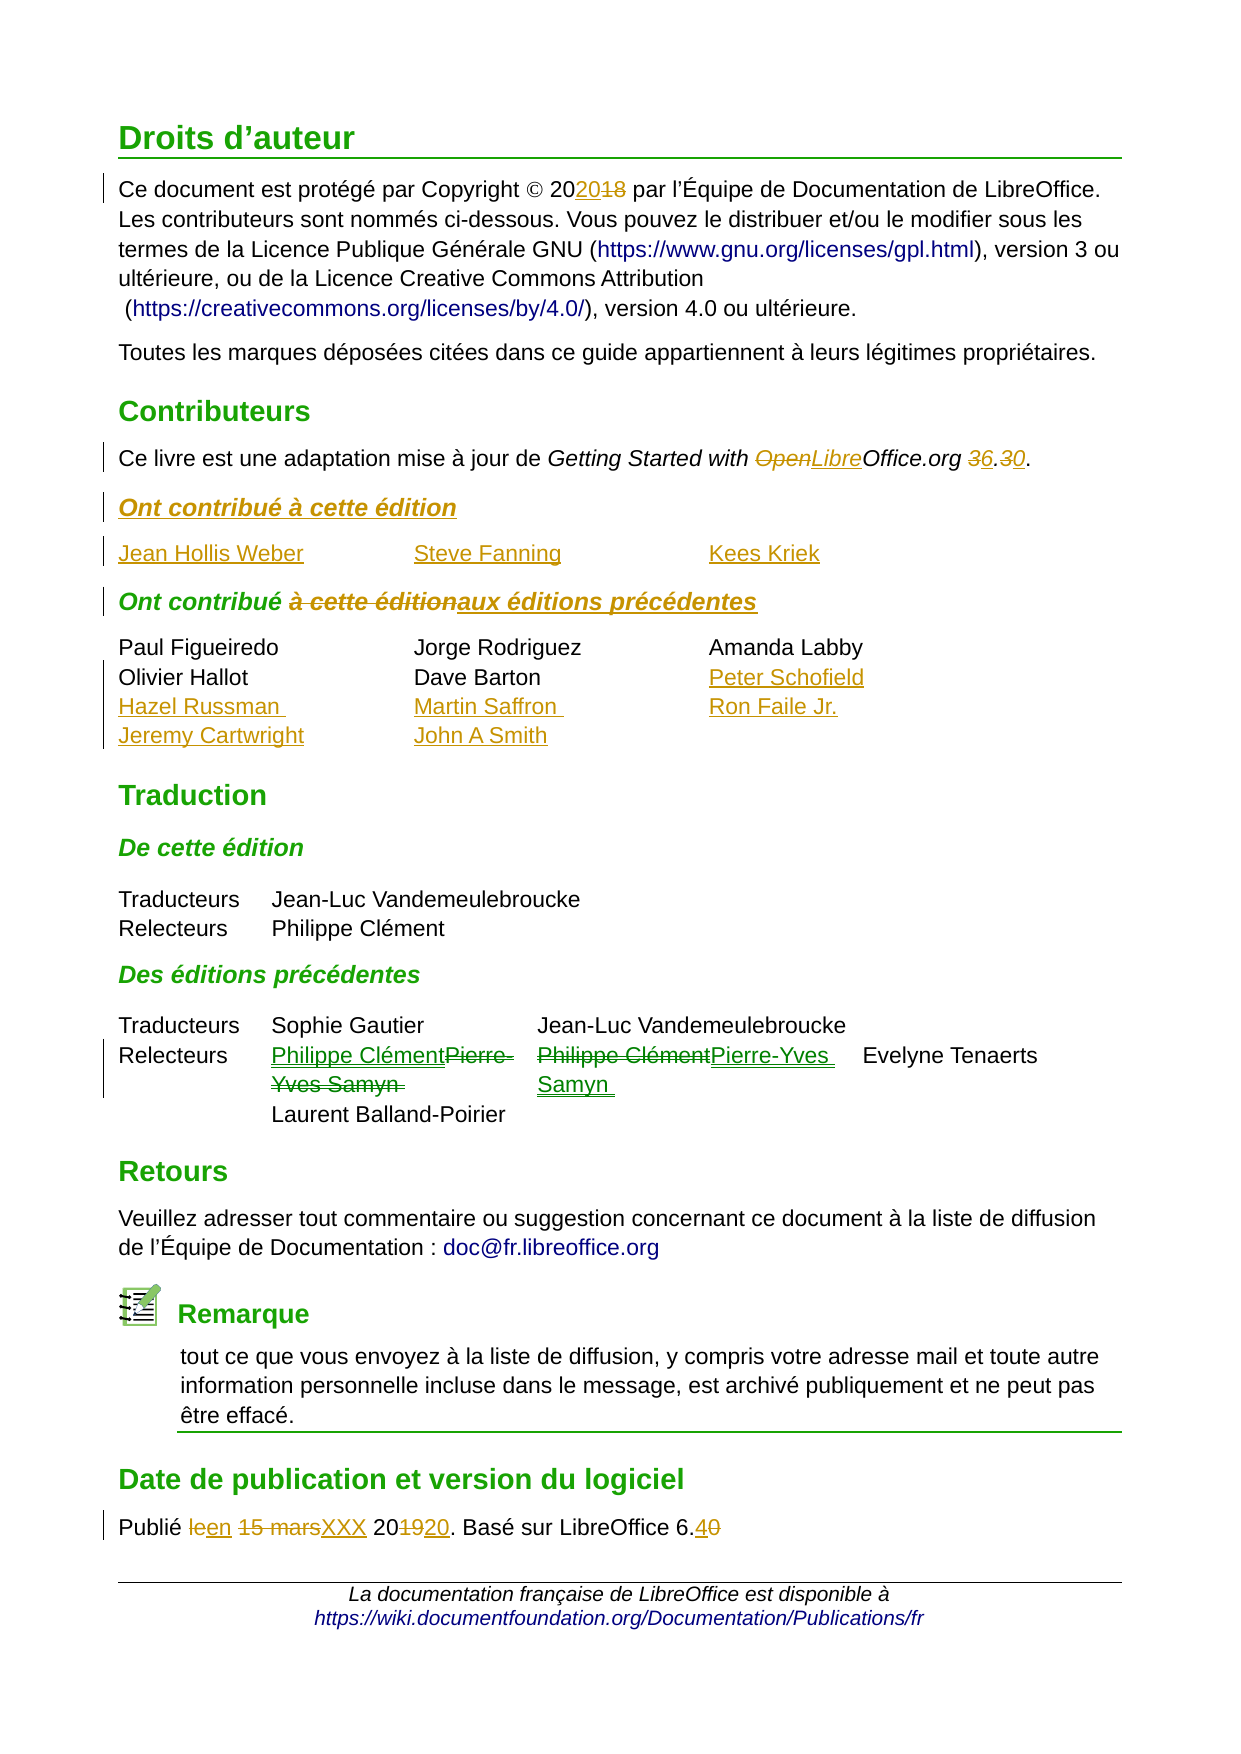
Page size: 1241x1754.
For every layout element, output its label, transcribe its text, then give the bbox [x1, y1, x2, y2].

table_cell Martin Saffron [414, 690, 709, 719]
table_header Sophie Gautier [271, 1009, 537, 1039]
table_cell Jeremy Cartwright [118, 719, 413, 749]
text Ce document est protégé par Copyright © 2020 par l’Équipe de Documentation de LibreOffice. Les contributeurs sont nommés ci-dessous. Vous pouvez le distribuer et/ou le modifier sous les termes de la Licence Publique Générale GNU (https://www.gnu.org/licenses/gpl.html), version 3 ou ultérieure, ou de la Licence Creative Commons Attribution (https://creativecommons.org/licenses/by/4.0/), version 4.0 ou ultérieure. [118, 173, 1122, 321]
table_header Jorge Rodriguez [414, 631, 709, 660]
table_cell Pierre-Yves Samyn [537, 1039, 862, 1098]
text Contributeurs [118, 394, 1122, 428]
table_cell Philippe Clément [271, 1039, 537, 1098]
text Veuillez adresser tout commentaire ou suggestion concernant ce document à la liste de diffusion de l’Équipe de Documentation : doc@fr.libreoffice.org [118, 1202, 1122, 1261]
table_header Kees Kriek [709, 536, 1122, 566]
text De cette édition [118, 832, 1122, 862]
text Traduction [118, 778, 1122, 812]
table_cell [862, 1098, 1122, 1127]
table_header Paul Figueiredo [118, 631, 413, 660]
text Publié en XXX 2020. Basé sur LibreOffice 6.4 [118, 1510, 1122, 1540]
table_cell Peter Schofield [709, 660, 1122, 690]
table_cell [862, 912, 1122, 941]
table_header Jean-Luc Vandemeulebroucke [537, 1009, 862, 1039]
text Toutes les marques déposées citées dans ce guide appartiennent à leurs légitimes propriétaires. [118, 335, 1122, 365]
table_header Steve Fanning [414, 536, 709, 566]
text Ce livre est une adaptation mise à jour de Getting Started with LibreOffice.org 6.0. [118, 442, 1122, 472]
table_cell [118, 1098, 271, 1127]
table_cell Relecteurs [118, 1039, 271, 1098]
text Ont contribué à cette édition [118, 492, 1122, 522]
table_cell Dave Barton [414, 660, 709, 690]
table_cell John A Smith [414, 719, 709, 749]
text Des éditions précédentes [118, 959, 1122, 989]
text Retours [118, 1154, 1122, 1187]
list Remarque [118, 1283, 1122, 1329]
table_cell Relecteurs [118, 912, 271, 941]
table_cell [537, 1098, 862, 1127]
table_header [602, 883, 862, 912]
table_cell Ron Faile Jr. [709, 690, 1122, 719]
table_cell Laurent Balland-Poirier [271, 1098, 537, 1127]
table_cell Hazel Russman [118, 690, 413, 719]
text Droits d’auteur [118, 118, 1122, 157]
table_header [862, 883, 1122, 912]
table_header Traducteurs [118, 1009, 271, 1039]
table_header Amanda Labby [709, 631, 1122, 660]
table_cell Evelyne Tenaerts [862, 1039, 1122, 1098]
table_cell Olivier Hallot [118, 660, 413, 690]
text Date de publication et version du logiciel [118, 1462, 1122, 1496]
table_cell [709, 719, 1122, 749]
table_cell Philippe Clément [271, 912, 602, 941]
table_header [862, 1009, 1122, 1039]
text Ont contribué aux éditions précédentes [118, 587, 1122, 616]
table_header Jean Hollis Weber [118, 536, 413, 566]
table_header Traducteurs [118, 883, 271, 912]
table_header Jean-Luc Vandemeulebroucke [271, 883, 602, 912]
text tout ce que vous envoyez à la liste de diffusion, y compris votre adresse mail et toute autre information personnelle incluse dans le message, est archivé publiquement et ne peut pas être effacé. [177, 1337, 1122, 1431]
table_cell [602, 912, 862, 941]
